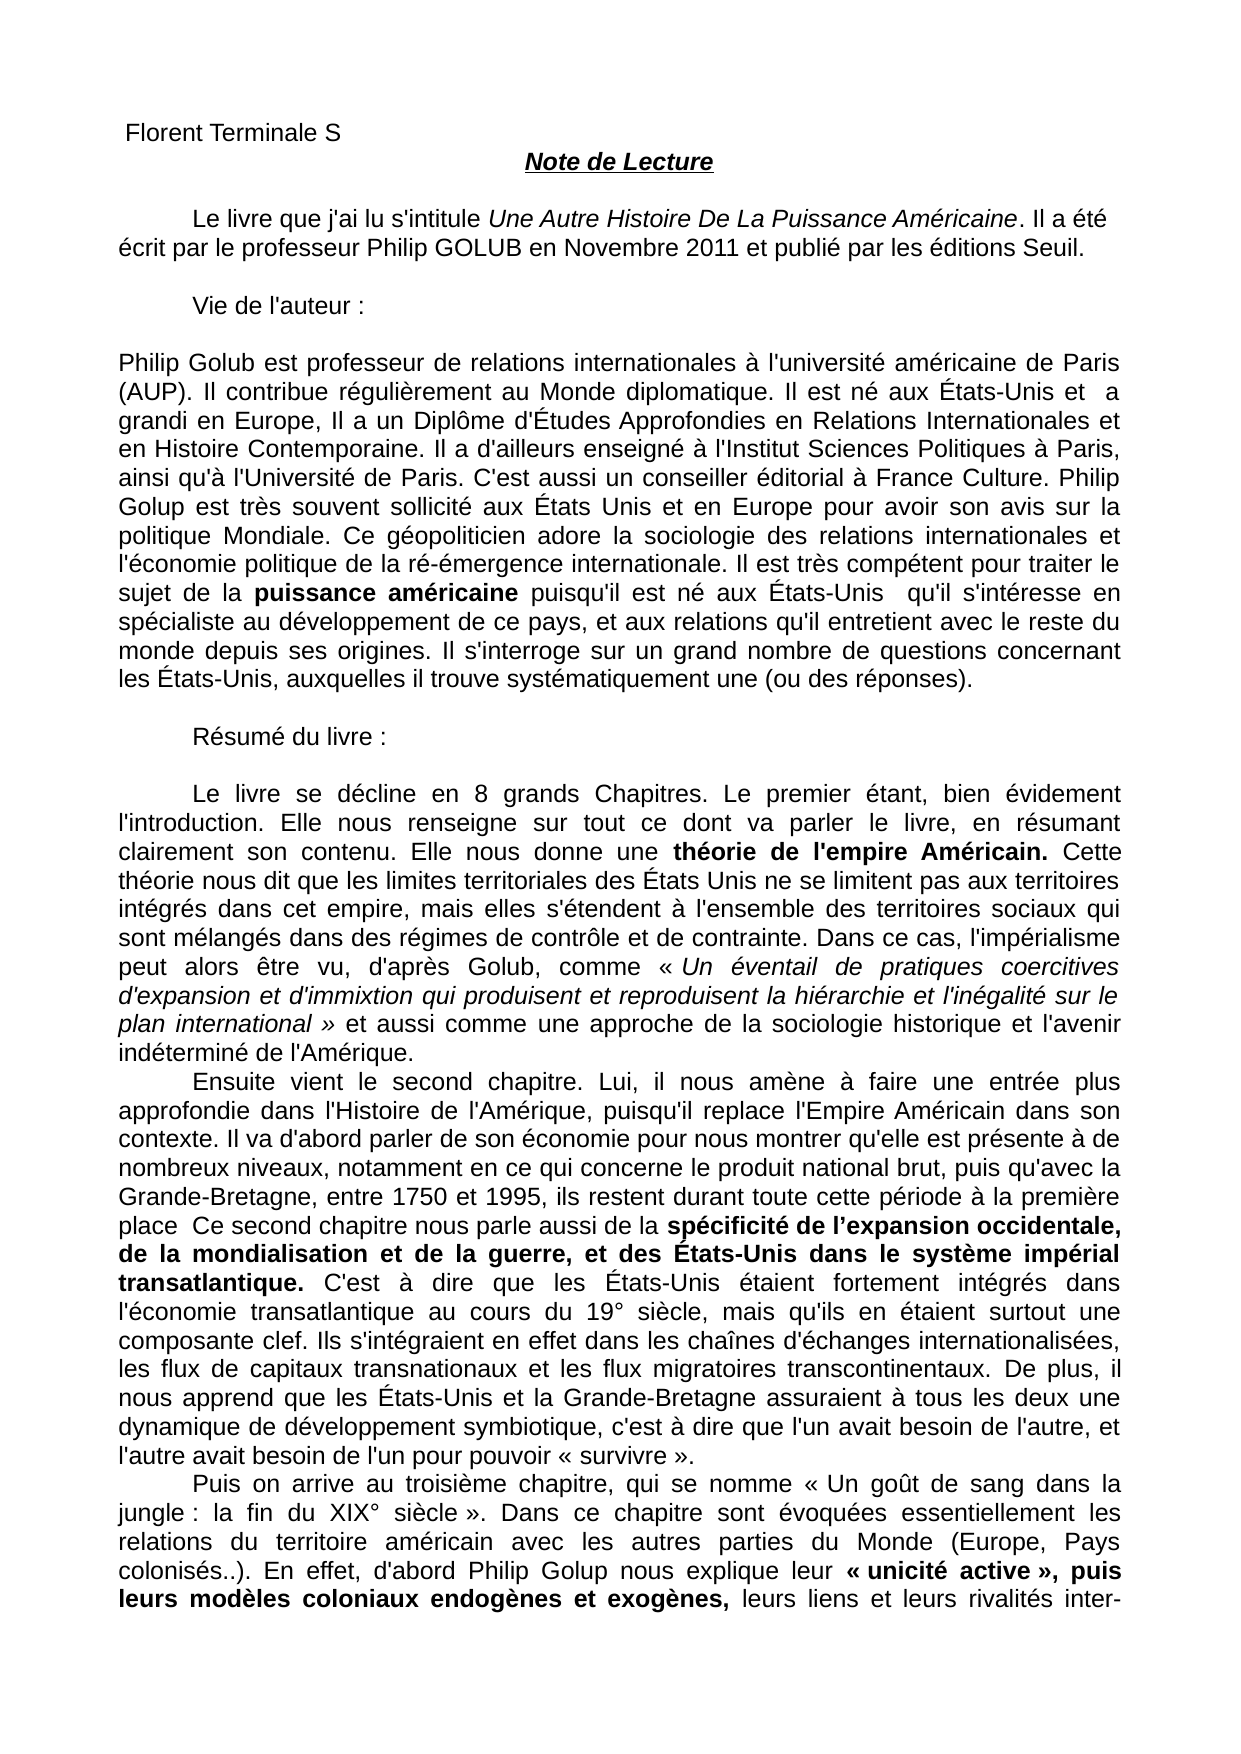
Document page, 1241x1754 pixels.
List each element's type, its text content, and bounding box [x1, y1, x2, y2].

text Florent Terminale S [118, 118, 1122, 147]
text Vie de l'auteur : [118, 291, 1122, 319]
text Résumé du livre : [118, 722, 1122, 751]
text Le livre que j'ai lu s'intitule Une Autre Histoire De La Puissance Américaine. Il a été écrit par le professeur Philip GOLUB en Novembre 2011 et publié par les éditions Seuil. [118, 204, 1122, 262]
text Le livre se décline en 8 grands Chapitres. Le premier étant, bien évidement l'introduction. Elle nous renseigne sur tout ce dont va parler le livre, en résumant clairement son contenu. Elle nous donne une théorie de l'empire Américain. Cette théorie nous dit que les limites territoriales des États Unis ne se limitent pas aux territoires intégrés dans cet empire, mais elles s'étendent à l'ensemble des territoires sociaux qui sont mélangés dans des régimes de contrôle et de contrainte. Dans ce cas, l'impérialisme peut alors être vu, d'après Golub, comme « Un éventail de pratiques coercitives d'expansion et d'immixtion qui produisent et reproduisent la hiérarchie et l'inégalité sur le plan international » et aussi comme une approche de la sociologie historique et l'avenir indéterminé de l'Amérique. [118, 779, 1122, 1067]
text Note de Lecture [118, 147, 1122, 176]
text Puis on arrive au troisième chapitre, qui se nomme « Un goût de sang dans la jungle : la fin du XIX° siècle ». Dans ce chapitre sont évoquées essentiellement les relations du territoire américain avec les autres parties du Monde (Europe, Pays colonisés..). En effet, d'abord Philip Golup nous explique leur « unicité active », puis leurs modèles coloniaux endogènes et exogènes, leurs liens et leurs rivalités inter- [118, 1469, 1122, 1613]
text Philip Golub est professeur de relations internationales à l'université américaine de Paris (AUP). Il contribue régulièrement au Monde diplomatique. Il est né aux États-Unis et a grandi en Europe, Il a un Diplôme d'Études Approfondies en Relations Internationales et en Histoire Contemporaine. Il a d'ailleurs enseigné à l'Institut Sciences Politiques à Paris, ainsi qu'à l'Université de Paris. C'est aussi un conseiller éditorial à France Culture. Philip Golup est très souvent sollicité aux États Unis et en Europe pour avoir son avis sur la politique Mondiale. Ce géopoliticien adore la sociologie des relations internationales et l'économie politique de la ré-émergence internationale. Il est très compétent pour traiter le sujet de la puissance américaine puisqu'il est né aux États-Unis qu'il s'intéresse en spécialiste au développement de ce pays, et aux relations qu'il entretient avec le reste du monde depuis ses origines. Il s'interroge sur un grand nombre de questions concernant les États-Unis, auxquelles il trouve systématiquement une (ou des réponses). [118, 348, 1122, 693]
text Ensuite vient le second chapitre. Lui, il nous amène à faire une entrée plus approfondie dans l'Histoire de l'Amérique, puisqu'il replace l'Empire Américain dans son contexte. Il va d'abord parler de son économie pour nous montrer qu'elle est présente à de nombreux niveaux, notamment en ce qui concerne le produit national brut, puis qu'avec la Grande-Bretagne, entre 1750 et 1995, ils restent durant toute cette période à la première place Ce second chapitre nous parle aussi de la spécificité de l’expansion occidentale, de la mondialisation et de la guerre, et des États-Unis dans le système impérial transatlantique. C'est à dire que les États-Unis étaient fortement intégrés dans l'économie transatlantique au cours du 19° siècle, mais qu'ils en étaient surtout une composante clef. Ils s'intégraient en effet dans les chaînes d'échanges internationalisées, les flux de capitaux transnationaux et les flux migratoires transcontinentaux. De plus, il nous apprend que les États-Unis et la Grande-Bretagne assuraient à tous les deux une dynamique de développement symbiotique, c'est à dire que l'un avait besoin de l'autre, et l'autre avait besoin de l'un pour pouvoir « survivre ». [118, 1067, 1122, 1469]
